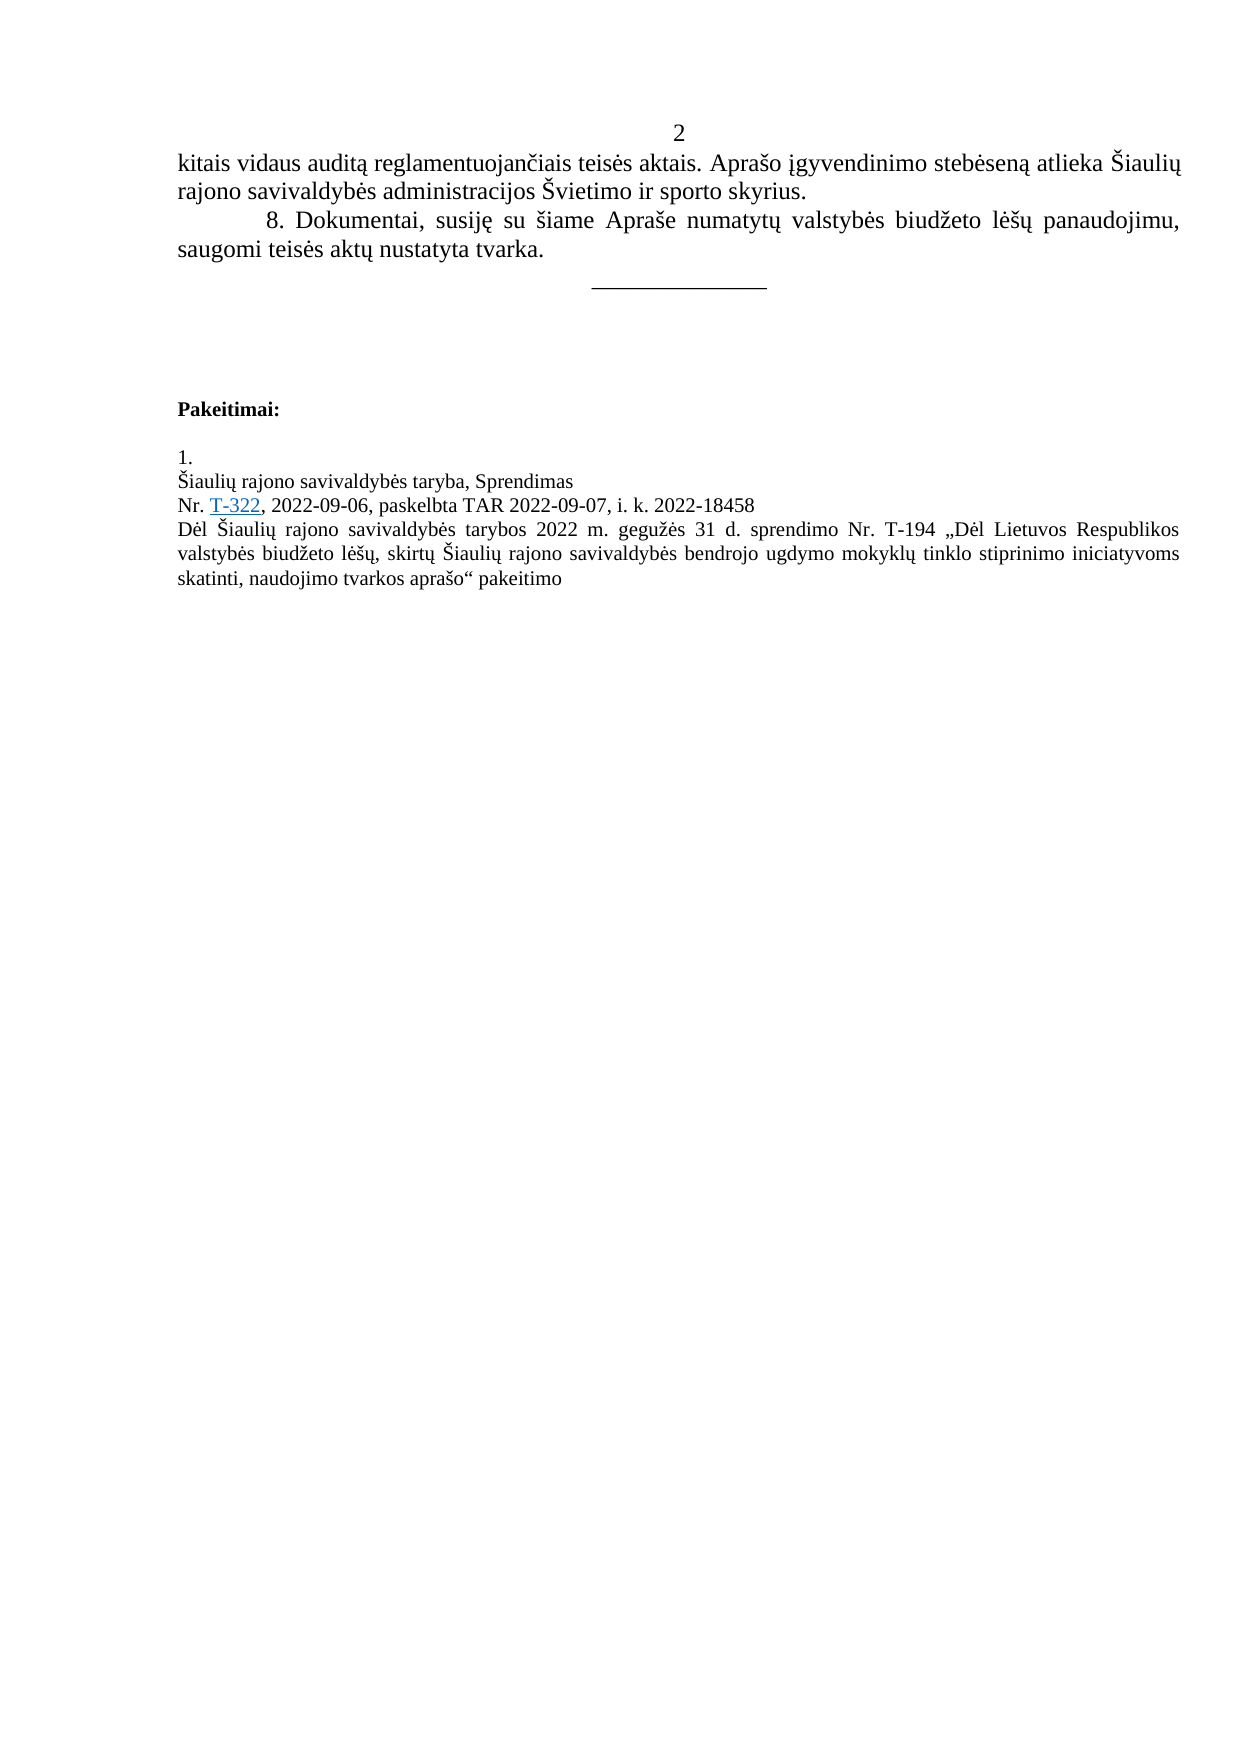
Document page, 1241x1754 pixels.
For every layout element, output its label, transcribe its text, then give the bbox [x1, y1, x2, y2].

text Nr. T-322, 2022-09-06, paskelbta TAR 2022-09-07, i. k. 2022-18458 [177, 493, 1181, 517]
text 8. Dokumentai, susiję su šiame Apraše numatytų valstybės biudžeto lėšų panaudojimu, saugomi teisės aktų nustatyta tvarka. [177, 205, 1181, 263]
text Dėl Šiaulių rajono savivaldybės tarybos 2022 m. gegužės 31 d. sprendimo Nr. T-194 „Dėl Lietuvos Respublikos valstybės biudžeto lėšų, skirtų Šiaulių rajono savivaldybės bendrojo ugdymo mokyklų tinklo stiprinimo iniciatyvoms skatinti, naudojimo tvarkos aprašo“ pakeitimo [177, 517, 1181, 589]
text Šiaulių rajono savivaldybės taryba, Sprendimas [177, 469, 1181, 493]
text Pakeitimai: [177, 397, 1181, 421]
text ______________ [177, 263, 1181, 291]
text kitais vidaus auditą reglamentuojančiais teisės aktais. Aprašo įgyvendinimo stebėseną atlieka Šiaulių rajono savivaldybės administracijos Švietimo ir sporto skyrius. [177, 148, 1181, 205]
text 1. [177, 445, 1181, 469]
